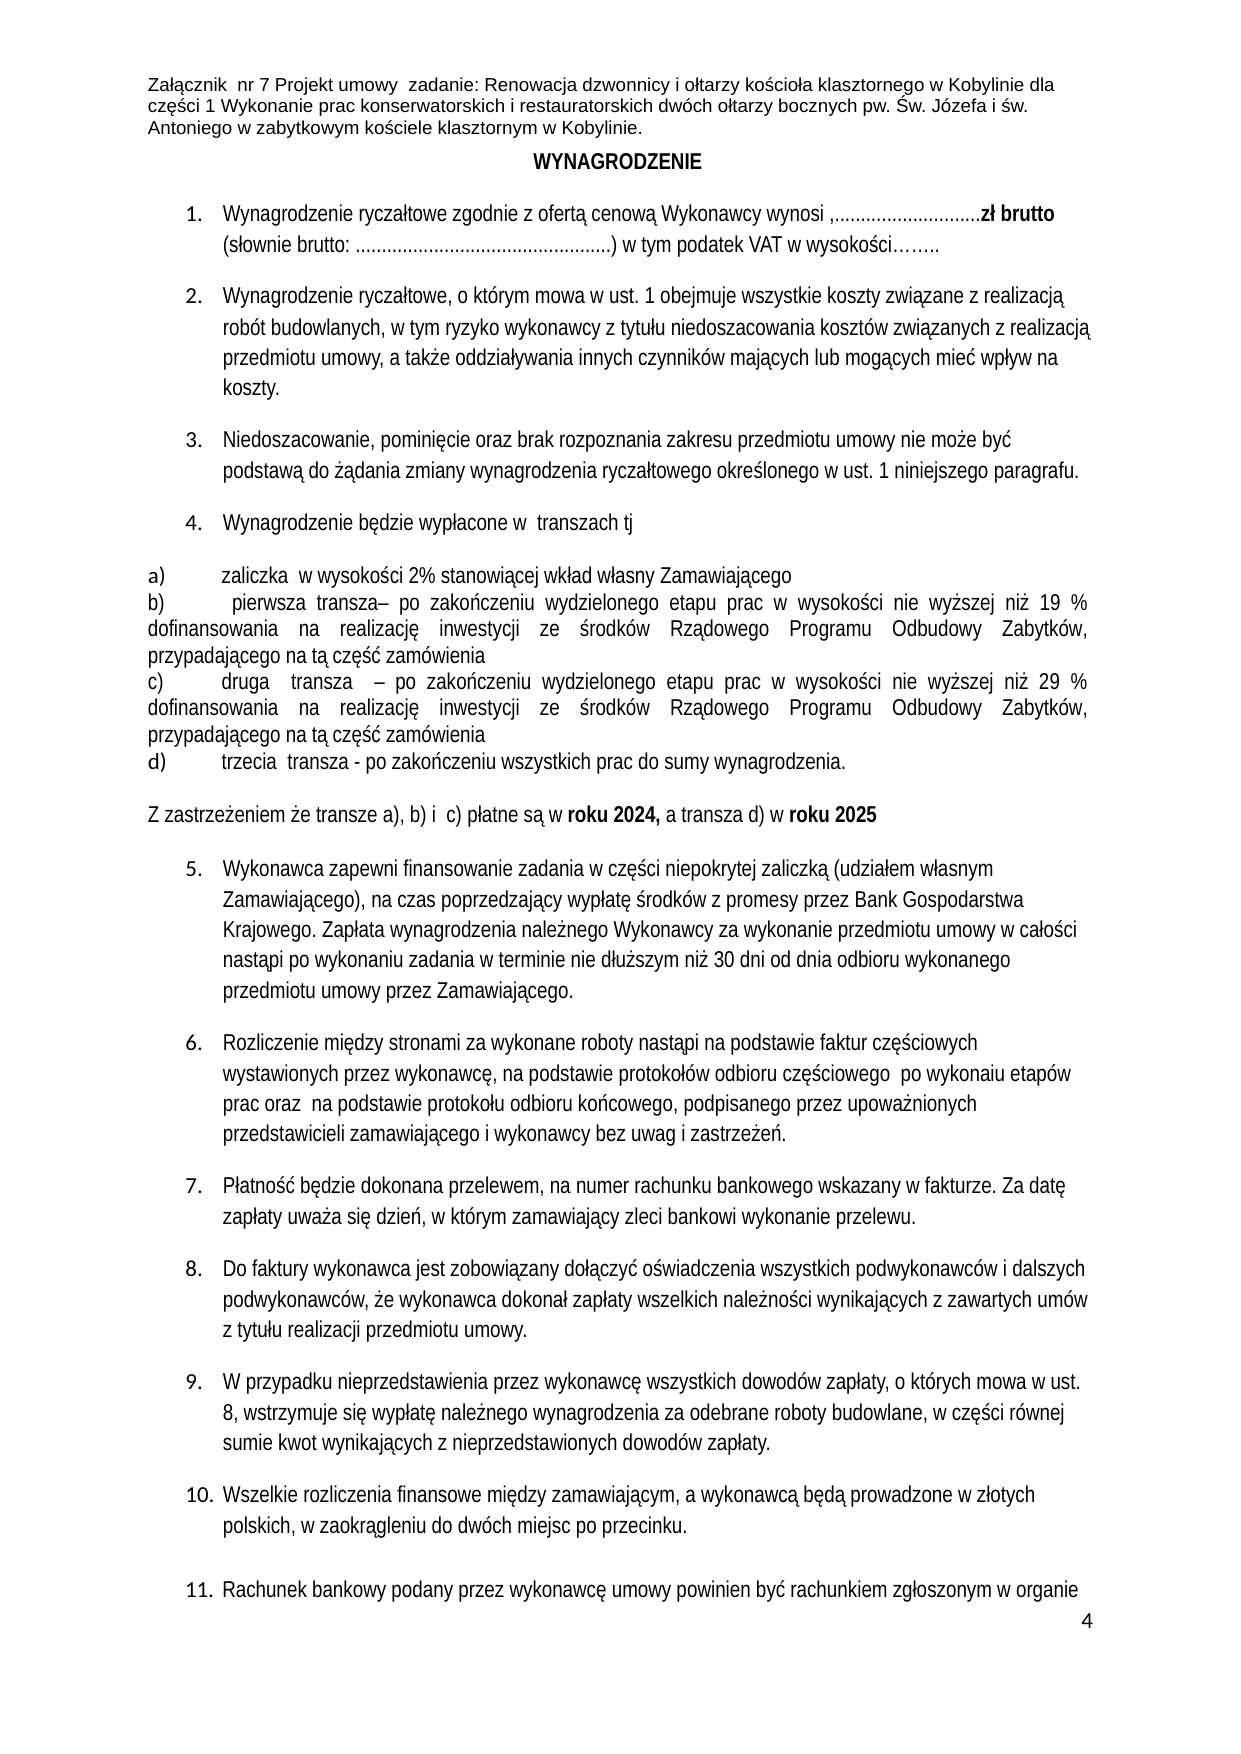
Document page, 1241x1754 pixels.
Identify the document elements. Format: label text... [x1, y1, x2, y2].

list Wynagrodzenie ryczałtowe zgodnie z ofertą cenową Wykonawcy wynosi ,............................zł brutto (słownie brutto: .................................................) w tym podatek VAT w wysokości…….. [185, 199, 1093, 257]
list Wynagrodzenie będzie wypłacone w transzach tj [185, 508, 1093, 536]
list Wszelkie rozliczenia finansowe między zamawiającym, a wykonawcą będą prowadzone w złotych polskich, w zaokrągleniu do dwóch miejsc po przecinku. [185, 1480, 1093, 1538]
list pierwsza transza– po zakończeniu wydzielonego etapu prac w wysokości nie wyższej niż 19 % dofinansowania na realizację inwestycji ze środków Rządowego Programu Odbudowy Zabytków, przypadającego na tą część zamówienia [148, 589, 1088, 668]
list Z zastrzeżeniem że transze a), b) i c) płatne są w roku 2024, a transza d) w roku 2025 [148, 801, 1088, 828]
list W przypadku nieprzedstawienia przez wykonawcę wszystkich dowodów zapłaty, o których mowa w ust. 8, wstrzymuje się wypłatę należnego wynagrodzenia za odebrane roboty budowlane, w części równej sumie kwot wynikających z nieprzedstawionych dowodów zapłaty. [185, 1367, 1093, 1455]
list Rozliczenie między stronami za wykonane roboty nastąpi na podstawie faktur częściowych wystawionych przez wykonawcę, na podstawie protokołów odbioru częściowego po wykonaiu etapów prac oraz na podstawie protokołu odbioru końcowego, podpisanego przez upoważnionych przedstawicieli zamawiającego i wykonawcy bez uwag i zastrzeżeń. [185, 1028, 1093, 1146]
list Płatność będzie dokonana przelewem, na numer rachunku bankowego wskazany w fakturze. Za datę zapłaty uważa się dzień, w którym zamawiający zleci bankowi wykonanie przelewu. [185, 1171, 1093, 1229]
list Wykonawca zapewni finansowanie zadania w części niepokrytej zaliczką (udziałem własnym Zamawiającego), na czas poprzedzający wypłatę środków z promesy przez Bank Gospodarstwa Krajowego. Zapłata wynagrodzenia należnego Wykonawcy za wykonanie przedmiotu umowy w całości nastąpi po wykonaniu zadania w terminie nie dłuższym niż 30 dni od dnia odbioru wykonanego przedmiotu umowy przez Zamawiającego. [185, 854, 1093, 1003]
list Wynagrodzenie ryczałtowe, o którym mowa w ust. 1 obejmuje wszystkie koszty związane z realizacją robót budowlanych, w tym ryzyko wykonawcy z tytułu niedoszacowania kosztów związanych z realizacją przedmiotu umowy, a także oddziaływania innych czynników mających lub mogących mieć wpływ na koszty. [185, 282, 1093, 400]
list trzecia transza - po zakończeniu wszystkich prac do sumy wynagrodzenia. [148, 747, 1088, 775]
text WYNAGRODZENIE [148, 148, 1093, 174]
list Do faktury wykonawca jest zobowiązany dołączyć oświadczenia wszystkich podwykonawców i dalszych podwykonawców, że wykonawca dokonał zapłaty wszelkich należności wynikających z zawartych umów z tytułu realizacji przedmiotu umowy. [185, 1254, 1093, 1342]
list druga transza – po zakończeniu wydzielonego etapu prac w wysokości nie wyższej niż 29 % dofinansowania na realizację inwestycji ze środków Rządowego Programu Odbudowy Zabytków, przypadającego na tą część zamówienia [148, 668, 1088, 747]
list zaliczka w wysokości 2% stanowiącej wkład własny Zamawiającego [148, 561, 1088, 589]
list Niedoszacowanie, pominięcie oraz brak rozpoznania zakresu przedmiotu umowy nie może być podstawą do żądania zmiany wynagrodzenia ryczałtowego określonego w ust. 1 niniejszego paragrafu. [185, 425, 1093, 483]
list Rachunek bankowy podany przez wykonawcę umowy powinien być rachunkiem zgłoszonym w organie [185, 1576, 1093, 1603]
